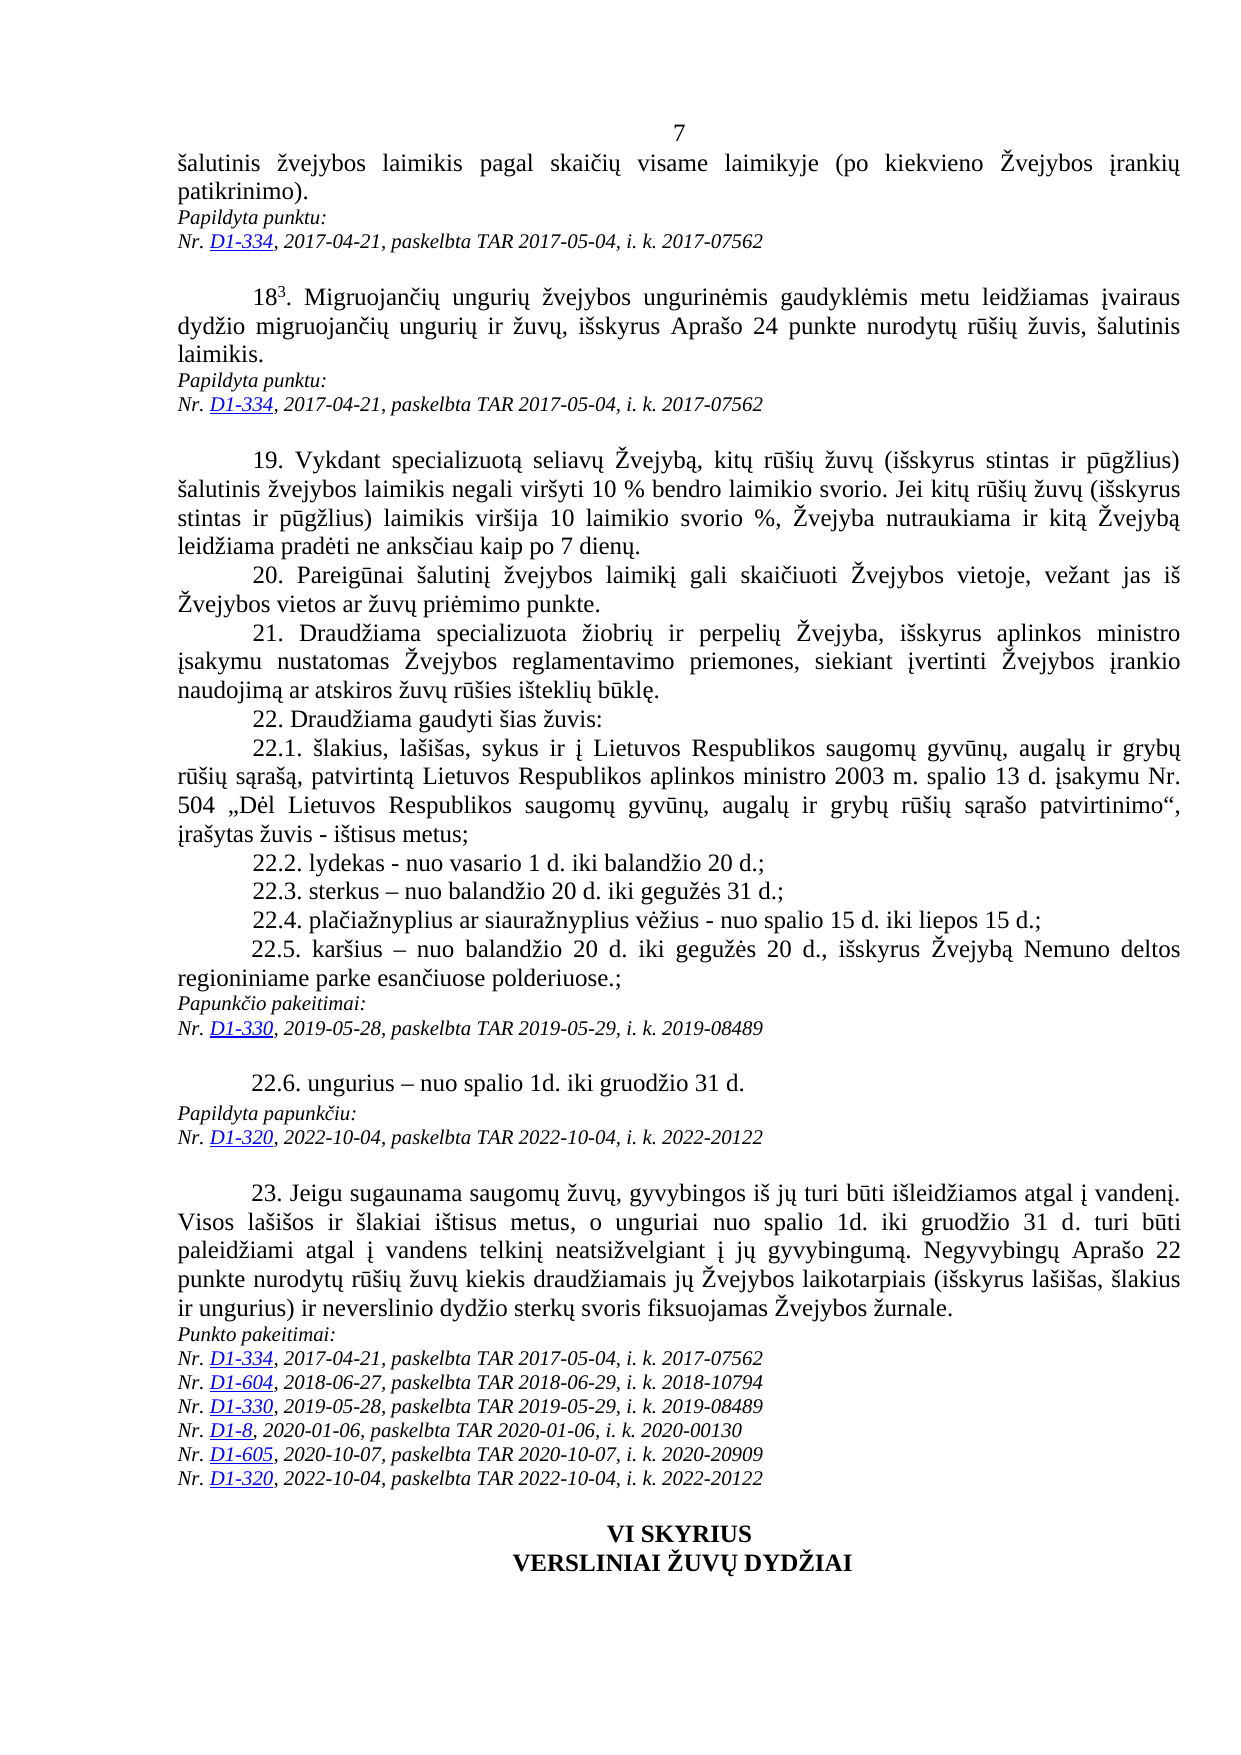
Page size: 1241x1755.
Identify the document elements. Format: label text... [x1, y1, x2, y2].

text 22. Draudžiama gaudyti šias žuvis: [177, 704, 1181, 733]
text 22.5. karšius – nuo balandžio 20 d. iki gegužės 20 d., išskyrus Žvejybą Nemuno deltos regioniniame parke esančiuose polderiuose.; [177, 934, 1181, 991]
text Nr. D1-604, 2018-06-27, paskelbta TAR 2018-06-29, i. k. 2018-10794 [177, 1370, 1181, 1394]
text VERSLINIAI ŽUVŲ DYDŽIAI [177, 1548, 1181, 1577]
text 22.2. lydekas - nuo vasario 1 d. iki balandžio 20 d.; [177, 848, 1181, 876]
text Papildyta punktu: [177, 205, 1181, 229]
text 22.3. sterkus – nuo balandžio 20 d. iki gegužės 31 d.; [177, 876, 1181, 905]
text 21. Draudžiama specializuota žiobrių ir perpelių Žvejyba, išskyrus aplinkos ministro įsakymu nustatomas Žvejybos reglamentavimo priemones, siekiant įvertinti Žvejybos įrankio naudojimą ar atskiros žuvų rūšies išteklių būklę. [177, 618, 1181, 704]
text 23. Jeigu sugaunama saugomų žuvų, gyvybingos iš jų turi būti išleidžiamos atgal į vandenį. Visos lašišos ir šlakiai ištisus metus, o unguriai nuo spalio 1d. iki gruodžio 31 d. turi būti paleidžiami atgal į vandens telkinį neatsižvelgiant į jų gyvybingumą. Negyvybingų Aprašo 22 punkte nurodytų rūšių žuvų kiekis draudžiamais jų Žvejybos laikotarpiais (išskyrus lašišas, šlakius ir ungurius) ir neverslinio dydžio sterkų svoris fiksuojamas Žvejybos žurnale. [177, 1178, 1181, 1322]
text Nr. D1-605, 2020-10-07, paskelbta TAR 2020-10-07, i. k. 2020-20909 [177, 1442, 1181, 1466]
text Papildyta punktu: [177, 368, 1181, 392]
text Nr. D1-8, 2020-01-06, paskelbta TAR 2020-01-06, i. k. 2020-00130 [177, 1418, 1181, 1442]
text Nr. D1-320, 2022-10-04, paskelbta TAR 2022-10-04, i. k. 2022-20122 [177, 1466, 1181, 1490]
text 22.6. ungurius – nuo spalio 1d. iki gruodžio 31 d. [177, 1068, 1181, 1097]
text Papildyta papunkčiu: [177, 1101, 1181, 1125]
text 183. Migruojančių ungurių žvejybos ungurinėmis gaudyklėmis metu leidžiamas įvairaus dydžio migruojančių ungurių ir žuvų, išskyrus Aprašo 24 punkte nurodytų rūšių žuvis, šalutinis laimikis. [177, 282, 1181, 368]
text Nr. D1-330, 2019-05-28, paskelbta TAR 2019-05-29, i. k. 2019-08489 [177, 1015, 1181, 1039]
text Nr. D1-330, 2019-05-28, paskelbta TAR 2019-05-29, i. k. 2019-08489 [177, 1394, 1181, 1418]
text 22.4. plačiažnyplius ar siauražnyplius vėžius - nuo spalio 15 d. iki liepos 15 d.; [177, 905, 1181, 934]
text Papunkčio pakeitimai: [177, 991, 1181, 1015]
text 20. Pareigūnai šalutinį žvejybos laimikį gali skaičiuoti Žvejybos vietoje, vežant jas iš Žvejybos vietos ar žuvų priėmimo punkte. [177, 560, 1181, 618]
text VI SKYRIUS [177, 1519, 1181, 1548]
text 22.1. šlakius, lašišas, sykus ir į Lietuvos Respublikos saugomų gyvūnų, augalų ir grybų rūšių sąrašą, patvirtintą Lietuvos Respublikos aplinkos ministro 2003 m. spalio 13 d. įsakymu Nr. 504 „Dėl Lietuvos Respublikos saugomų gyvūnų, augalų ir grybų rūšių sąrašo patvirtinimo“, įrašytas žuvis - ištisus metus; [177, 733, 1181, 848]
text Nr. D1-320, 2022-10-04, paskelbta TAR 2022-10-04, i. k. 2022-20122 [177, 1125, 1181, 1149]
text Nr. D1-334, 2017-04-21, paskelbta TAR 2017-05-04, i. k. 2017-07562 [177, 1346, 1181, 1370]
text Nr. D1-334, 2017-04-21, paskelbta TAR 2017-05-04, i. k. 2017-07562 [177, 392, 1181, 416]
text 19. Vykdant specializuotą seliavų Žvejybą, kitų rūšių žuvų (išskyrus stintas ir pūgžlius) šalutinis žvejybos laimikis negali viršyti 10 % bendro laimikio svorio. Jei kitų rūšių žuvų (išskyrus stintas ir pūgžlius) laimikis viršija 10 laimikio svorio %, Žvejyba nutraukiama ir kitą Žvejybą leidžiama pradėti ne anksčiau kaip po 7 dienų. [177, 445, 1181, 560]
text šalutinis žvejybos laimikis pagal skaičių visame laimikyje (po kiekvieno Žvejybos įrankių patikrinimo). [177, 148, 1181, 205]
text Nr. D1-334, 2017-04-21, paskelbta TAR 2017-05-04, i. k. 2017-07562 [177, 229, 1181, 253]
text Punkto pakeitimai: [177, 1322, 1181, 1346]
